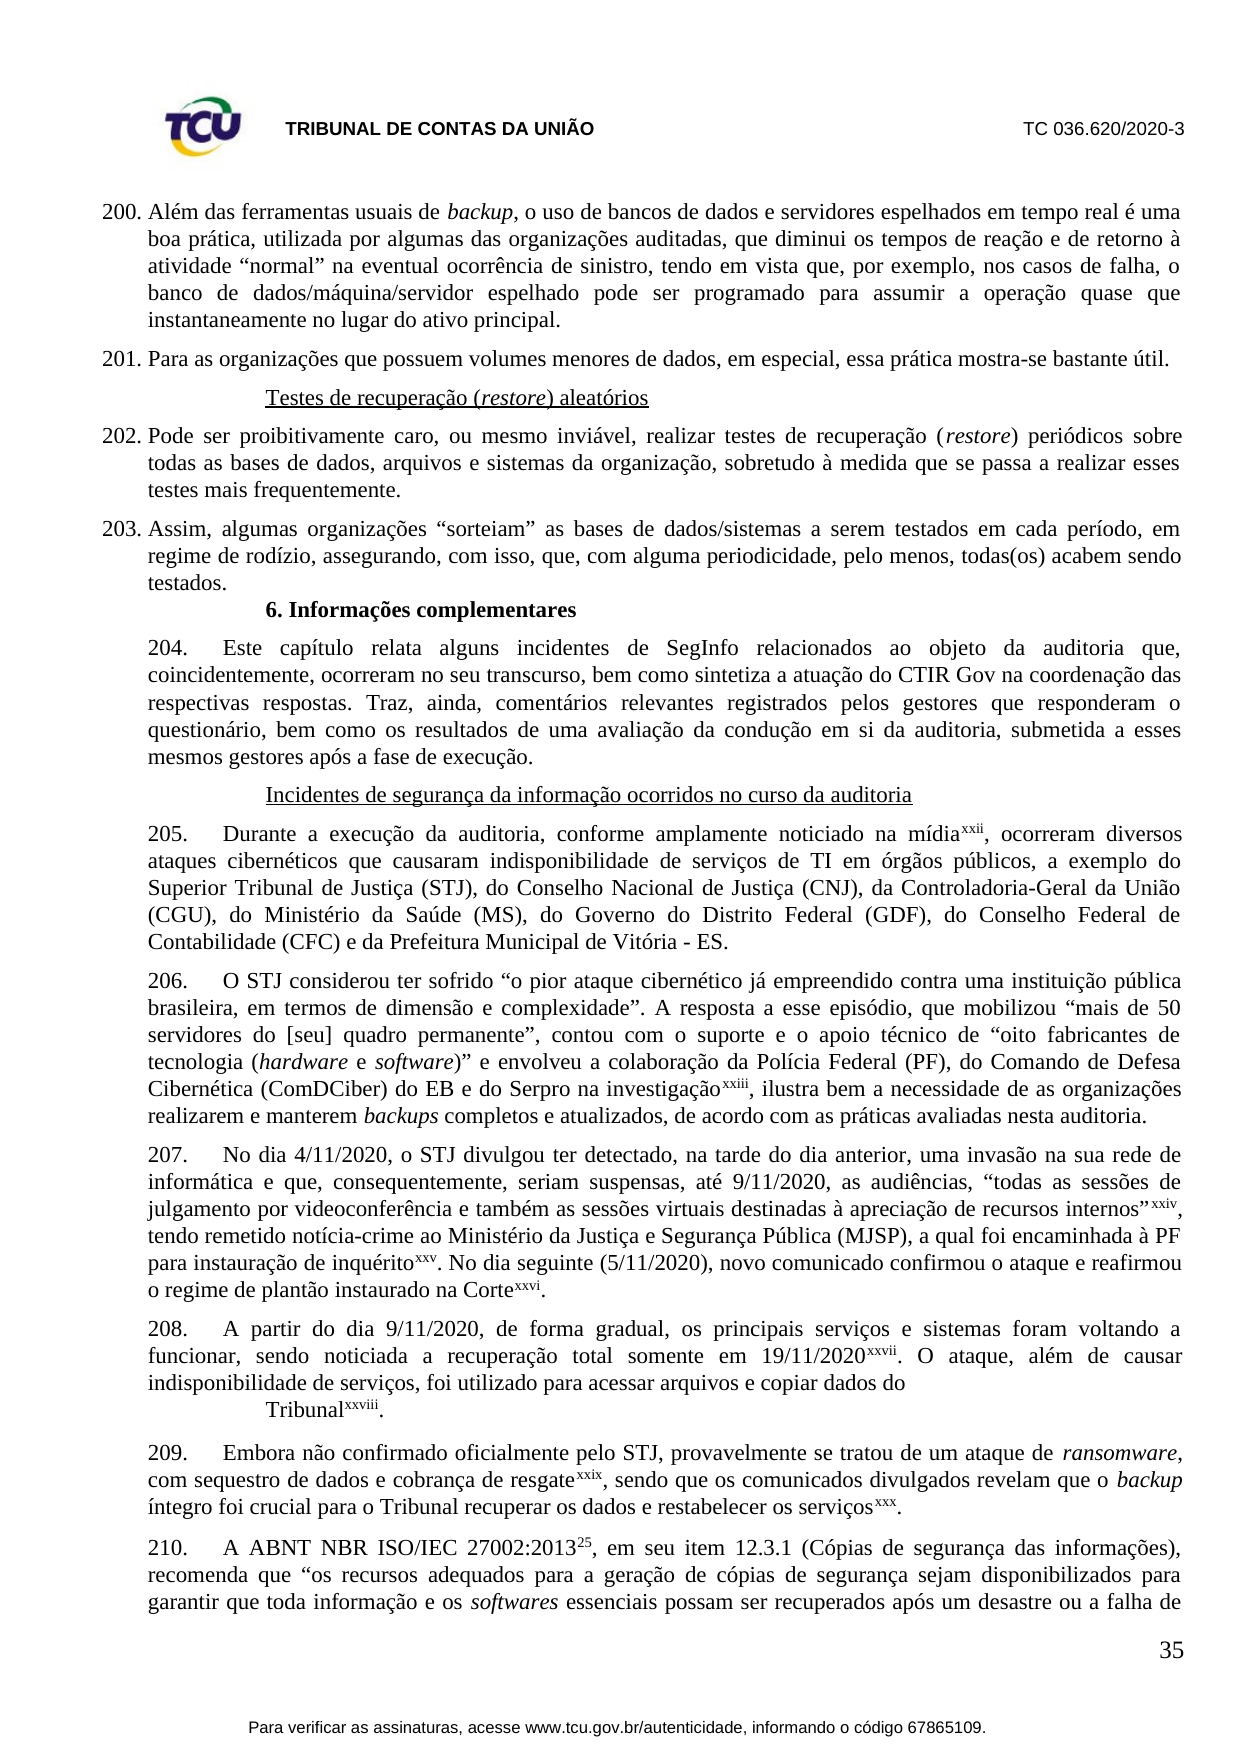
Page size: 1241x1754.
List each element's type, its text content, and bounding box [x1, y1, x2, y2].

list No dia 4/11/2020, o STJ divulgou ter detectado, na tarde do dia anterior, uma invasão na sua rede de informática e que, consequentemente, seriam suspensas, até 9/11/2020, as audiências, “todas as sessões de julgamento por videoconferência e também as sessões virtuais destinadas à apreciação de recursos internos”xxiv, tendo remetido notícia-crime ao Ministério da Justiça e Segurança Pública (MJSP), a qual foi encaminhada à PF para instauração de inquéritoxxv. No dia seguinte (5/11/2020), novo comunicado confirmou o ataque e reafirmou o regime de plantão instaurado na Cortexxvi. [148, 1141, 1183, 1303]
list Para as organizações que possuem volumes menores de dados, em especial, essa prática mostra-se bastante útil. [102, 345, 1183, 371]
picture [151, 81, 257, 172]
text Testes de recuperação (restore) aleatórios [265, 383, 1190, 410]
list Este capítulo relata alguns incidentes de SegInfo relacionados ao objeto da auditoria que, coincidentemente, ocorreram no seu transcurso, bem como sintetiza a atuação do CTIR Gov na coordenação das respectivas respostas. Traz, ainda, comentários relevantes registrados pelos gestores que responderam o questionário, bem como os resultados de uma avaliação da condução em si da auditoria, submetida a esses mesmos gestores após a fase de execução. [148, 634, 1183, 769]
list Além das ferramentas usuais de backup, o uso de bancos de dados e servidores espelhados em tempo real é uma boa prática, utilizada por algumas das organizações auditadas, que diminui os tempos de reação e de retorno à atividade “normal” na eventual ocorrência de sinistro, tendo em vista que, por exemplo, nos casos de falha, o banco de dados/máquina/servidor espelhado pode ser programado para assumir a operação quase que instantaneamente no lugar do ativo principal. [102, 198, 1183, 333]
list Pode ser proibitivamente caro, ou mesmo inviável, realizar testes de recuperação (restore) periódicos sobre todas as bases de dados, arquivos e sistemas da organização, sobretudo à medida que se passa a realizar esses testes mais frequentemente. [102, 422, 1183, 503]
list O STJ considerou ter sofrido “o pior ataque cibernético já empreendido contra uma instituição pública brasileira, em termos de dimensão e complexidade”. A resposta a esse episódio, que mobilizou “mais de 50 servidores do [seu] quadro permanente”, contou com o suporte e o apoio técnico de “oito fabricantes de tecnologia (hardware e software)” e envolveu a colaboração da Polícia Federal (PF), do Comando de Defesa Cibernética (ComDCiber) do EB e do Serpro na investigaçãoxxiii, ilustra bem a necessidade de as organizações realizarem e manterem backups completos e atualizados, de acordo com as práticas avaliadas nesta auditoria. [148, 967, 1183, 1129]
text 6. Informações complementares [265, 596, 1183, 623]
text Incidentes de segurança da informação ocorridos no curso da auditoria [265, 781, 1190, 808]
text Tribunalxxviii. [265, 1396, 1183, 1422]
list A ABNT NBR ISO/IEC 27002:201325, em seu item 12.3.1 (Cópias de segurança das informações), recomenda que “os recursos adequados para a geração de cópias de segurança sejam disponibilizados para garantir que toda informação e os softwares essenciais possam ser recuperados após um desastre ou a falha de [148, 1534, 1183, 1614]
list Assim, algumas organizações “sorteiam” as bases de dados/sistemas a serem testados em cada período, em regime de rodízio, assegurando, com isso, que, com alguma periodicidade, pelo menos, todas(os) acabem sendo testados. [102, 515, 1183, 596]
list Durante a execução da auditoria, conforme amplamente noticiado na mídiaxxii, ocorreram diversos ataques cibernéticos que causaram indisponibilidade de serviços de TI em órgãos públicos, a exemplo do Superior Tribunal de Justiça (STJ), do Conselho Nacional de Justiça (CNJ), da Controladoria-Geral da União (CGU), do Ministério da Saúde (MS), do Governo do Distrito Federal (GDF), do Conselho Federal de Contabilidade (CFC) e da Prefeitura Municipal de Vitória - ES. [148, 820, 1183, 955]
list A partir do dia 9/11/2020, de forma gradual, os principais serviços e sistemas foram voltando a funcionar, sendo noticiada a recuperação total somente em 19/11/2020xxvii. O ataque, além de causar indisponibilidade de serviços, foi utilizado para acessar arquivos e copiar dados do [148, 1315, 1183, 1395]
list Embora não confirmado oficialmente pelo STJ, provavelmente se tratou de um ataque de ransomware, com sequestro de dados e cobrança de resgatexxix, sendo que os comunicados divulgados revelam que o backup íntegro foi crucial para o Tribunal recuperar os dados e restabelecer os serviçosxxx. [148, 1439, 1183, 1519]
